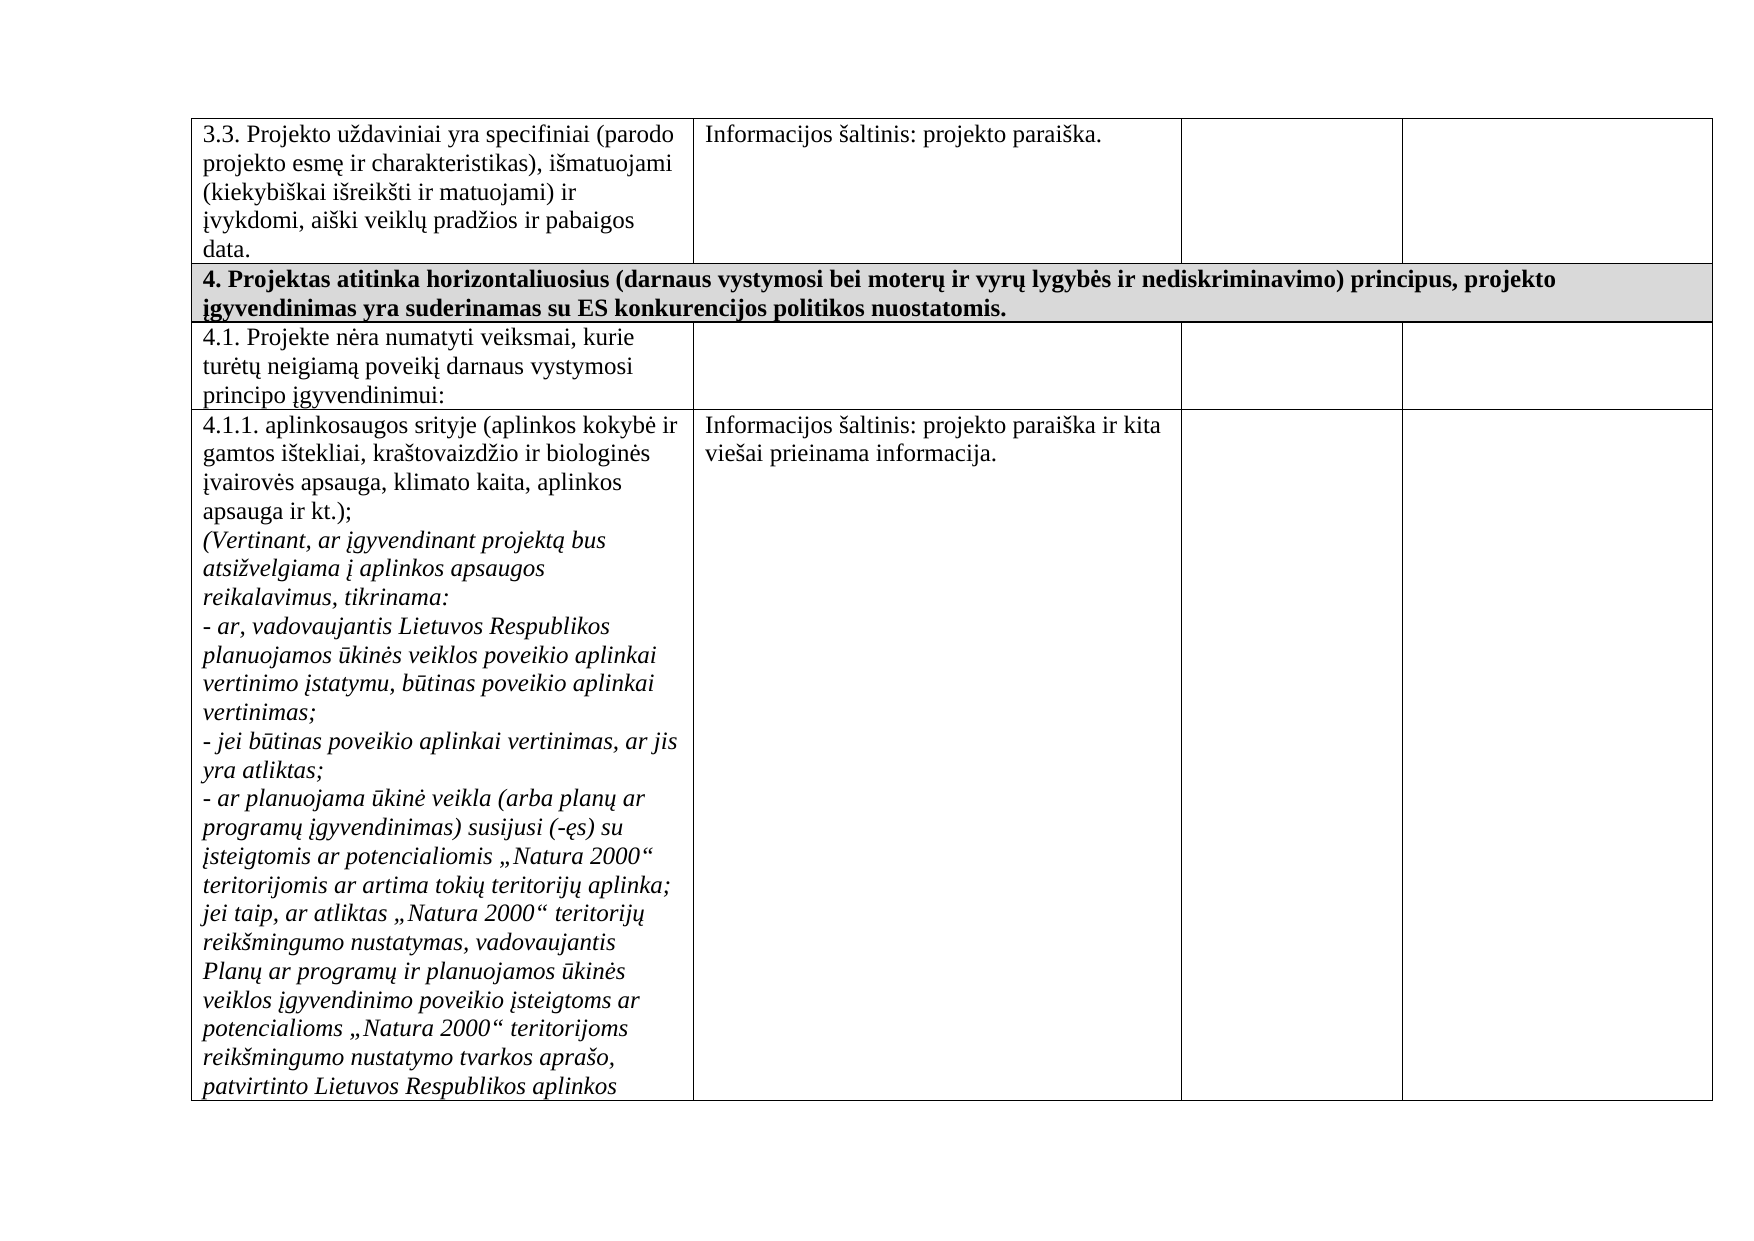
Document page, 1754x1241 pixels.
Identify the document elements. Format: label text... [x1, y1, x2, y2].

table_cell [694, 323, 1181, 409]
table_cell 3.3. Projekto uždaviniai yra specifiniai (parodo projekto esmę ir charakteristikas), išmatuojami (kiekybiškai išreikšti ir matuojami) ir įvykdomi, aiški veiklų pradžios ir pabaigos data. [192, 119, 693, 263]
table_cell Informacijos šaltinis: projekto paraiška ir kita viešai prieinama informacija. [694, 410, 1181, 1100]
table_cell [1182, 410, 1402, 1100]
table_cell [1403, 323, 1712, 409]
table_cell 4.1.1. aplinkosaugos srityje (aplinkos kokybė ir gamtos ištekliai, kraštovaizdžio ir biologinės įvairovės apsauga, klimato kaita, aplinkos apsauga ir kt.); (Vertinant, ar įgyvendinant projektą bus atsižvelgiama į aplinkos apsaugos reikalavimus, tikrinama: - ar, vadovaujantis Lietuvos Respublikos planuojamos ūkinės veiklos poveikio aplinkai vertinimo įstatymu, būtinas poveikio aplinkai vertinimas; - jei būtinas poveikio aplinkai vertinimas, ar jis yra atliktas; - ar planuojama ūkinė veikla (arba planų ar programų įgyvendinimas) susijusi (-ęs) su įsteigtomis ar potencialiomis „Natura 2000“ teritorijomis ar artima tokių teritorijų aplinka; jei taip, ar atliktas „Natura 2000“ teritorijų reikšmingumo nustatymas, vadovaujantis Planų ar programų ir planuojamos ūkinės veiklos įgyvendinimo poveikio įsteigtoms ar potencialioms „Natura 2000“ teritorijoms reikšmingumo nustatymo tvarkos aprašo, patvirtinto Lietuvos Respublikos aplinkos [192, 410, 693, 1100]
table_cell [1182, 119, 1402, 263]
table_cell 4.1. Projekte nėra numatyti veiksmai, kurie turėtų neigiamą poveikį darnaus vystymosi principo įgyvendinimui: [192, 323, 693, 409]
table_cell 4. Projektas atitinka horizontaliuosius (darnaus vystymosi bei moterų ir vyrų lygybės ir nediskriminavimo) principus, projekto įgyvendinimas yra suderinamas su ES konkurencijos politikos nuostatomis. [192, 264, 1712, 321]
table_cell [1182, 323, 1402, 409]
table_cell Informacijos šaltinis: projekto paraiška. [694, 119, 1181, 263]
table_cell [1403, 410, 1712, 1100]
table_cell [1403, 119, 1712, 263]
